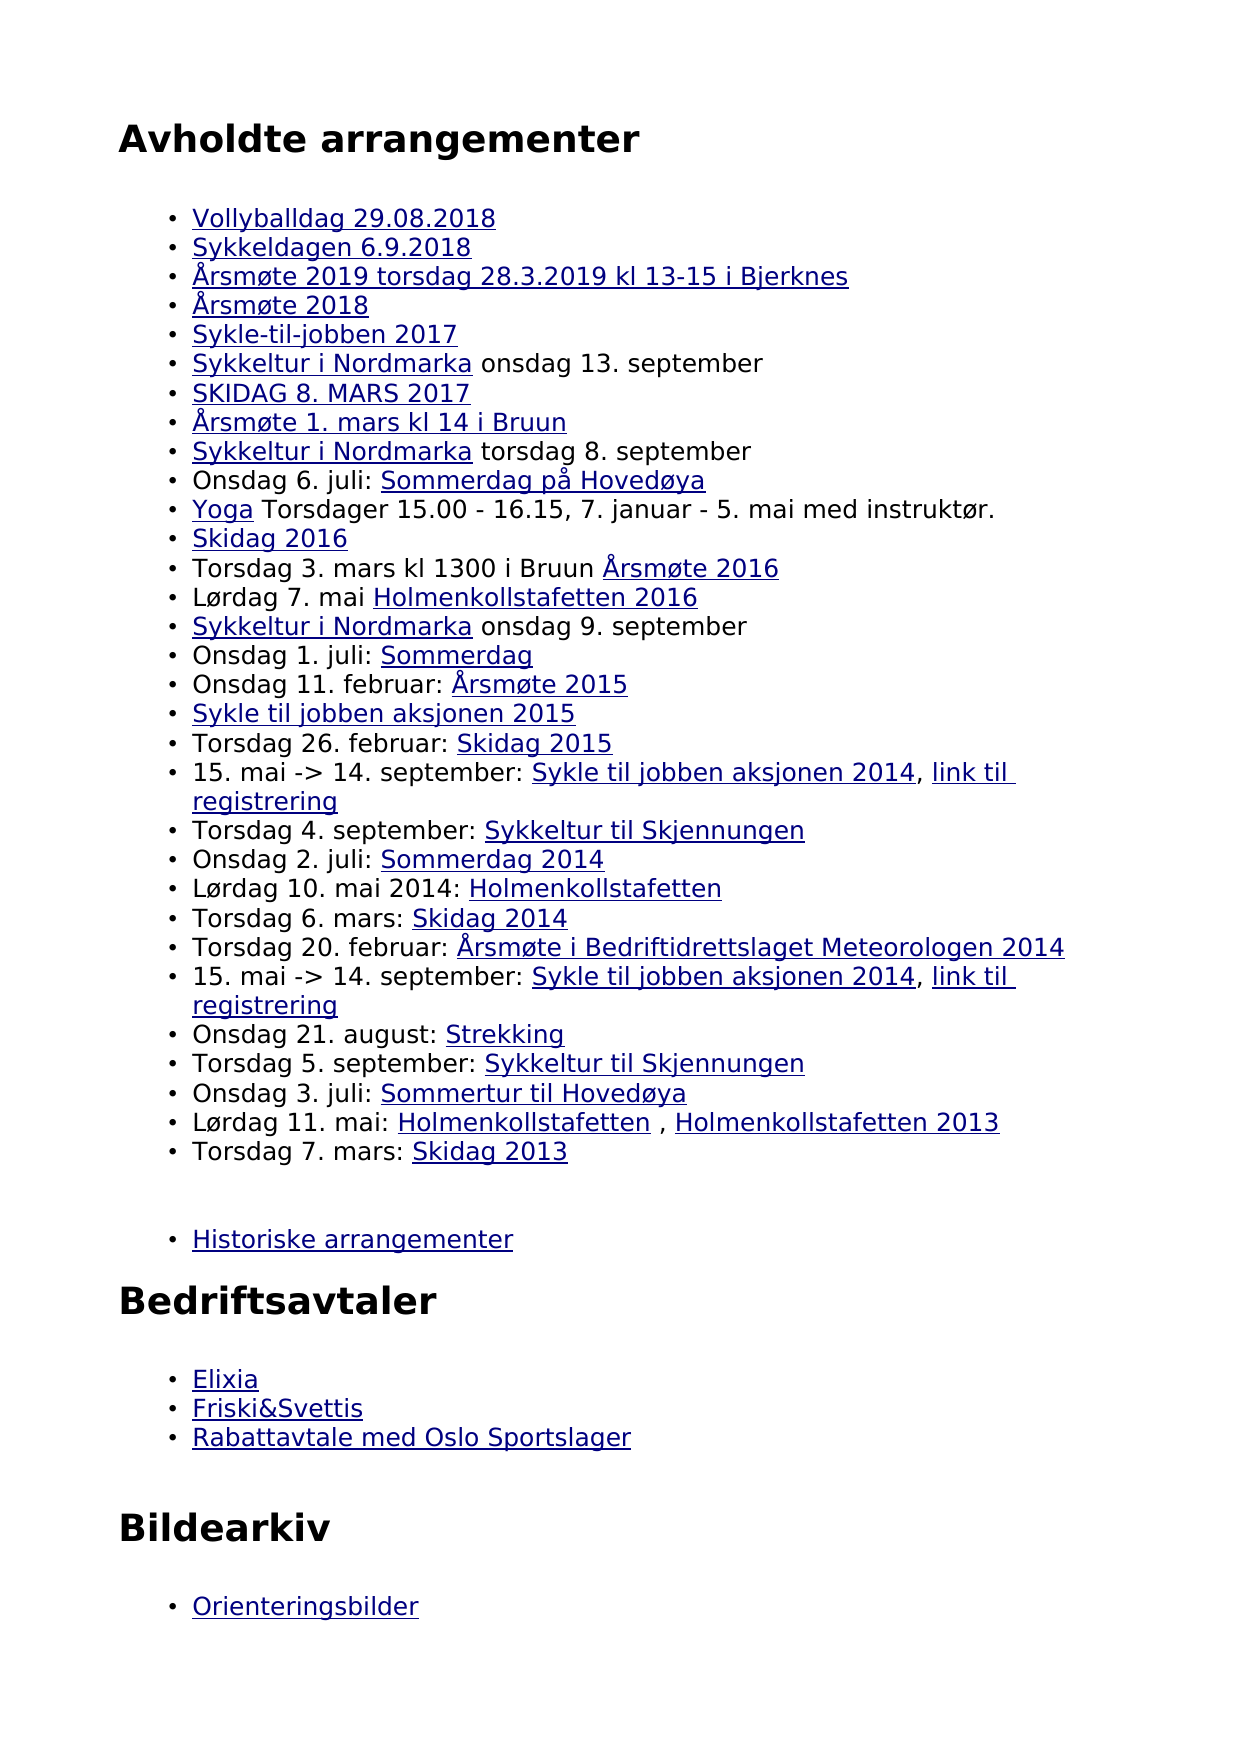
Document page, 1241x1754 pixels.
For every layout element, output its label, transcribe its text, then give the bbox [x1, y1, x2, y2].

list Yoga Torsdager 15.00 - 16.15, 7. januar - 5. mai med instruktør. [177, 495, 1122, 524]
list Torsdag 7. mars: Skidag 2013 [177, 1137, 1122, 1166]
list Onsdag 1. juli: Sommerdag [177, 641, 1122, 670]
list Torsdag 20. februar: Årsmøte i Bedriftidrettslaget Meteorologen 2014 [177, 933, 1122, 962]
list Sykkeltur i Nordmarka onsdag 13. september [177, 349, 1122, 379]
list Årsmøte 2019 torsdag 28.3.2019 kl 13-15 i Bjerknes [177, 262, 1122, 291]
list Onsdag 3. juli: Sommertur til Hovedøya [177, 1079, 1122, 1108]
list Årsmøte 2018 [177, 291, 1122, 320]
subtitle Bedriftsavtaler [118, 1279, 1122, 1323]
list Årsmøte 1. mars kl 14 i Bruun [177, 408, 1122, 437]
list Sykle til jobben aksjonen 2015 [177, 699, 1122, 729]
list Sykkeltur i Nordmarka torsdag 8. september [177, 437, 1122, 466]
list Orienteringsbilder [177, 1593, 1122, 1622]
list Lørdag 10. mai 2014: Holmenkollstafetten [177, 874, 1122, 904]
list Torsdag 3. mars kl 1300 i Bruun Årsmøte 2016 [177, 554, 1122, 583]
list Onsdag 11. februar: Årsmøte 2015 [177, 670, 1122, 699]
list SKIDAG 8. MARS 2017 [177, 379, 1122, 408]
list Historiske arrangementer [177, 1225, 1122, 1254]
list 15. mai -> 14. september: Sykle til jobben aksjonen 2014, link til registrering [177, 962, 1122, 1020]
list Lørdag 7. mai Holmenkollstafetten 2016 [177, 583, 1122, 612]
list Rabattavtale med Oslo Sportslager [177, 1423, 1122, 1452]
list Lørdag 11. mai: Holmenkollstafetten , Holmenkollstafetten 2013 [177, 1108, 1122, 1137]
list Torsdag 5. september: Sykkeltur til Skjennungen [177, 1049, 1122, 1079]
list Torsdag 6. mars: Skidag 2014 [177, 904, 1122, 933]
list Torsdag 26. februar: Skidag 2015 [177, 729, 1122, 758]
list Onsdag 6. juli: Sommerdag på Hovedøya [177, 466, 1122, 495]
list Sykle-til-jobben 2017 [177, 320, 1122, 349]
list Friski&Svettis [177, 1394, 1122, 1423]
list Skidag 2016 [177, 524, 1122, 554]
subtitle Bildearkiv [118, 1507, 1122, 1551]
list Onsdag 21. august: Strekking [177, 1020, 1122, 1049]
list Onsdag 2. juli: Sommerdag 2014 [177, 845, 1122, 874]
subtitle Avholdte arrangementer [118, 118, 1122, 162]
list Elixia [177, 1365, 1122, 1394]
list Vollyballdag 29.08.2018 [177, 204, 1122, 233]
list Sykkeldagen 6.9.2018 [177, 233, 1122, 262]
list Torsdag 4. september: Sykkeltur til Skjennungen [177, 816, 1122, 845]
list Sykkeltur i Nordmarka onsdag 9. september [177, 612, 1122, 641]
list 15. mai -> 14. september: Sykle til jobben aksjonen 2014, link til registrering [177, 758, 1122, 816]
